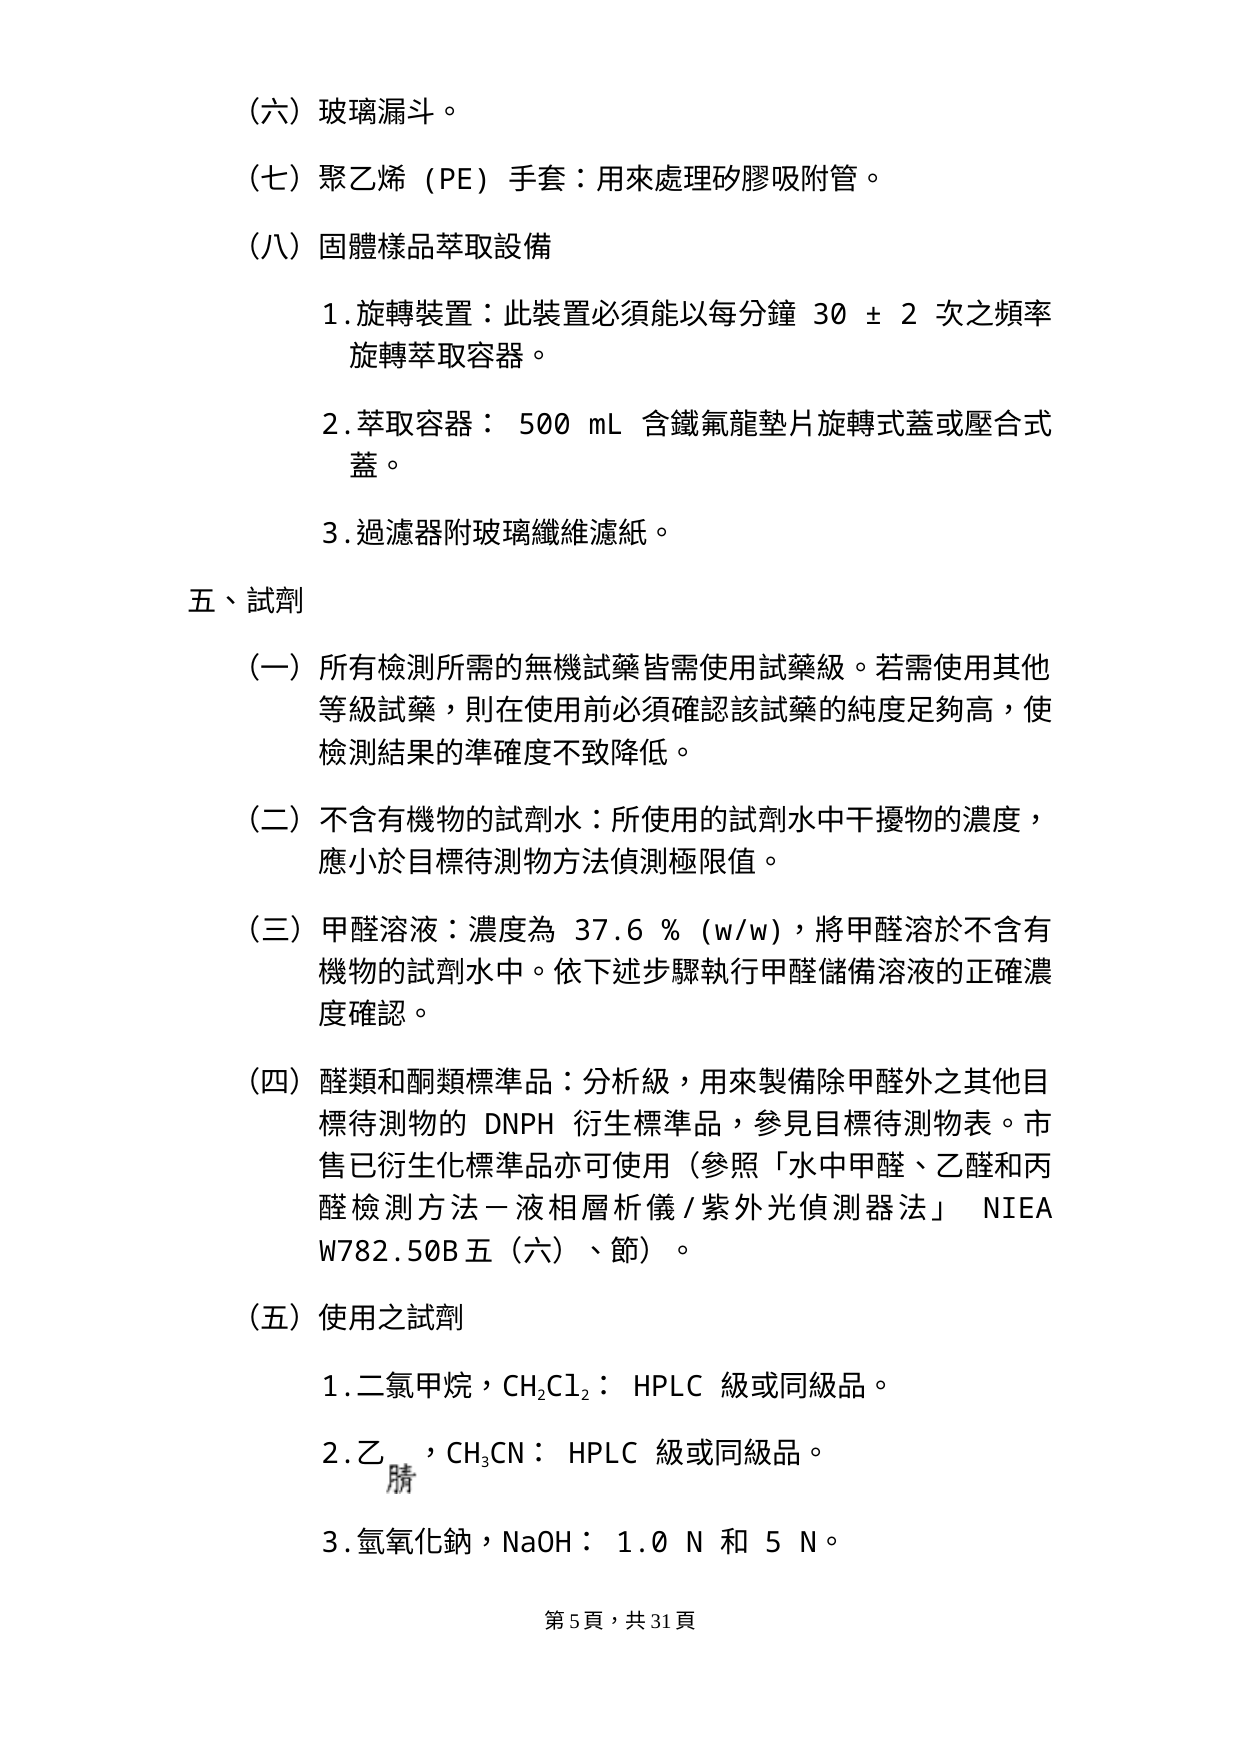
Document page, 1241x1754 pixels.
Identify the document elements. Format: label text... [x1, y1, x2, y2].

text （五）使用之試劑 [231, 1295, 1053, 1337]
text 1.二氯甲烷，CH2Cl2： HPLC 級或同級品。 [321, 1362, 1053, 1404]
text （四）醛類和酮類標準品：分析級，用來製備除甲醛外之其他目標待測物的 DNPH 衍生標準品，參見目標待測物表。市售已衍生化標準品亦可使用（參照「水中甲醛、乙醛和丙醛檢測方法－液相層析儀/紫外光偵測器法」 NIEA W782.50B五（六）、節）。 [231, 1058, 1053, 1270]
text （六）玻璃漏斗。 [231, 89, 1053, 131]
text （七）聚乙烯 (PE) 手套：用來處理矽膠吸附管。 [231, 156, 1053, 198]
text 3.氫氧化鈉，NaOH： 1.0 N 和 5 N。 [321, 1518, 1053, 1561]
text （二）不含有機物的試劑水：所使用的試劑水中干擾物的濃度，應小於目標待測物方法偵測極限值。 [231, 797, 1053, 881]
picture [385, 1463, 417, 1494]
text 五、試劑 [187, 577, 1053, 620]
text 2.乙，CH3CN： HPLC 級或同級品。 [321, 1429, 1053, 1493]
text （八）固體樣品萃取設備 [231, 223, 1053, 266]
text 2.萃取容器： 500 mL 含鐵氟龍墊片旋轉式蓋或壓合式蓋。 [321, 400, 1053, 485]
text （一）所有檢測所需的無機試藥皆需使用試藥級。若需使用其他等級試藥，則在使用前必須確認該試藥的純度足夠高，使檢測結果的準確度不致降低。 [231, 645, 1053, 772]
text （三）甲醛溶液：濃度為 37.6 % (w/w)，將甲醛溶於不含有機物的試劑水中。依下述步驟執行甲醛儲備溶液的正確濃度確認。 [231, 906, 1053, 1033]
text 1.旋轉裝置：此裝置必須能以每分鐘 30 ± 2 次之頻率旋轉萃取容器。 [321, 291, 1053, 375]
text 3.過濾器附玻璃纖維濾紙。 [321, 510, 1053, 552]
